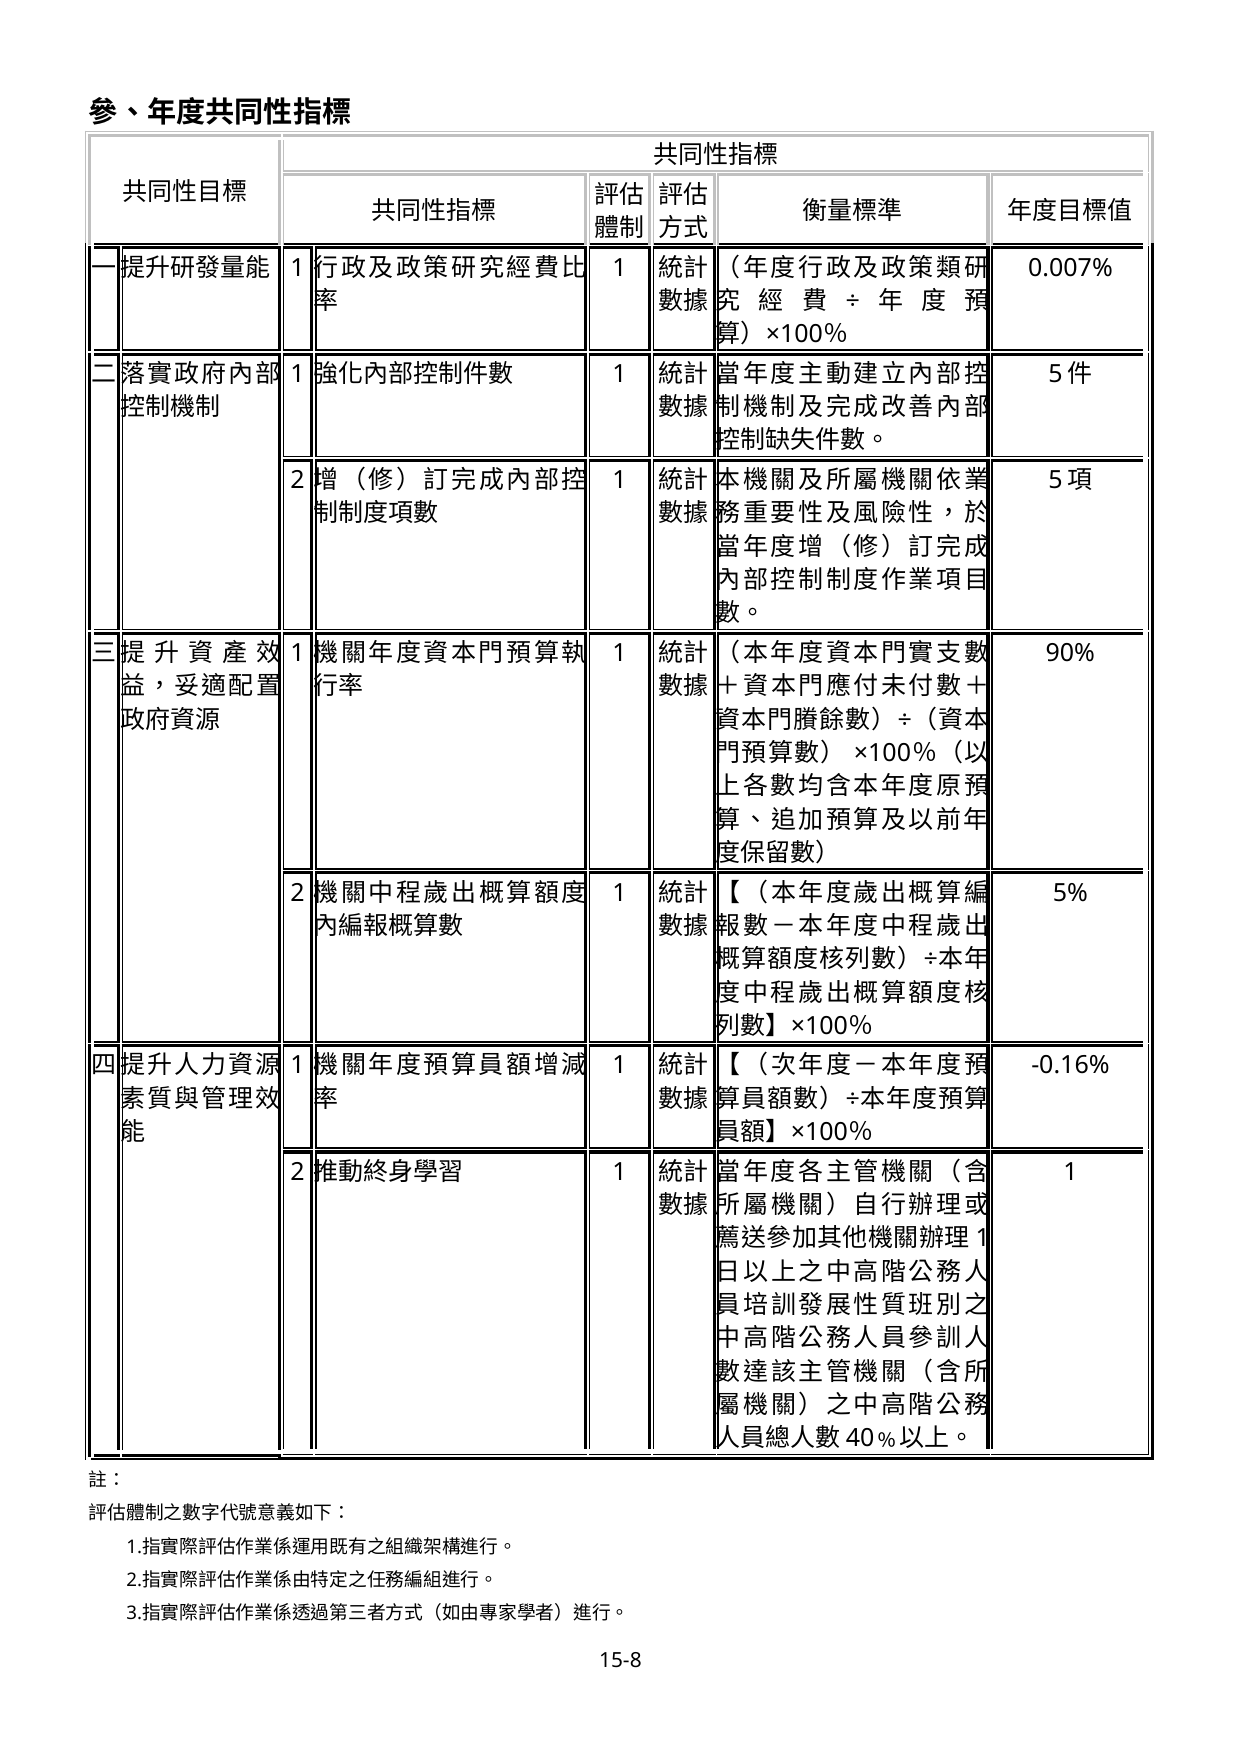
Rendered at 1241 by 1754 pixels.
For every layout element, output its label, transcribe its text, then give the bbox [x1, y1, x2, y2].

table_cell 三 [88, 629, 120, 1041]
text 評估體制之數字代號意義如下： [89, 1493, 1152, 1526]
table_cell 5% [990, 868, 1151, 1041]
table_cell 機關中程歲出概算額度內編報概算數 [317, 874, 584, 1041]
table_cell 四 [88, 1041, 120, 1453]
table_cell 共同性指標 [284, 176, 584, 243]
table_cell 1 [590, 874, 648, 1041]
table_cell 【（次年度－本年度預算員額數）÷本年度預算員額】×100％ [719, 1047, 986, 1147]
table_header 共同性指標 [281, 132, 1151, 170]
table_cell 年度目標值 [990, 170, 1151, 243]
table_cell 統計數據 [654, 462, 713, 628]
table_cell 統計數據 [654, 249, 713, 349]
table_cell 當年度各主管機關（含所屬機關）自行辦理或薦送參加其他機關辦理1日以上之中高階公務人員培訓發展性質班別之中高階公務人員參訓人數達該主管機關（含所屬機關）之中高階公務人員總人數40﹪以上。 [716, 1154, 989, 1453]
table_cell 1 [284, 356, 310, 456]
table_cell 提升研發量能 [123, 249, 278, 349]
text 參、年度共同性指標 [89, 89, 1152, 131]
table_cell 5項 [990, 456, 1151, 628]
text 註： [89, 1460, 1152, 1493]
table_cell 1 [284, 249, 310, 349]
table_cell 1 [590, 356, 648, 456]
text 2.指實際評估作業係由特定之任務編組進行。 [89, 1560, 1152, 1593]
text 3.指實際評估作業係透過第三者方式（如由專家學者）進行。 [89, 1593, 1152, 1626]
table_cell 衡量標準 [719, 176, 986, 243]
table_cell 推動終身學習 [313, 1147, 587, 1453]
table_cell 統計數據 [654, 874, 713, 1041]
table_cell （本年度資本門實支數＋資本門應付未付數＋資本門賸餘數）÷（資本門預算數） ×100％（以上各數均含本年度原預算、追加預算及以前年度保留數） [719, 635, 986, 868]
table_cell 1 [587, 1147, 651, 1453]
table_cell 機關年度預算員額增減率 [317, 1047, 584, 1147]
table_cell （年度行政及政策類研究經費÷年度預算）×100％ [719, 249, 986, 349]
table_cell 一 [88, 243, 120, 349]
table_cell 0.007% [990, 243, 1151, 349]
table_cell 1 [990, 1147, 1151, 1453]
text 1.指實際評估作業係運用既有之組織架構進行。 [89, 1526, 1152, 1560]
table_cell 1 [590, 249, 648, 349]
table_cell 二 [88, 349, 120, 628]
table_cell 1 [284, 635, 310, 868]
table_cell 當年度主動建立內部控制機制及完成改善內部控制缺失件數。 [719, 356, 986, 456]
table_cell 行政及政策研究經費比率 [317, 249, 584, 349]
table_cell 2 [281, 1147, 313, 1453]
table_cell 統計數據 [654, 356, 713, 456]
table_cell 5件 [990, 349, 1151, 456]
table_cell 評估 方式 [654, 176, 713, 243]
table_cell 統計數據 [654, 635, 713, 868]
table_cell 1 [590, 635, 648, 868]
table_cell 增（修）訂完成內部控制制度項數 [317, 462, 584, 628]
table_cell -0.16% [990, 1041, 1151, 1147]
table_cell 評估 體制 [590, 176, 648, 243]
table_cell 強化內部控制件數 [317, 356, 584, 456]
table_cell 1 [284, 1047, 310, 1147]
table_cell 1 [590, 462, 648, 628]
table_cell 本機關及所屬機關依業務重要性及風險性，於當年度增（修）訂完成內部控制制度作業項目數。 [719, 462, 986, 628]
table_cell 落實政府內部控制機制 [123, 356, 278, 628]
table_cell 90% [990, 629, 1151, 868]
table_cell 2 [284, 462, 310, 628]
table_cell 1 [590, 1047, 648, 1147]
table_cell 提升人力資源素質與管理效能 [120, 1041, 281, 1453]
table_cell 統計數據 [651, 1147, 716, 1453]
table_cell 統計數據 [654, 1047, 713, 1147]
table_cell 【（本年度歲出概算編報數－本年度中程歲出概算額度核列數）÷本年度中程歲出概算額度核列數】×100％ [719, 874, 986, 1041]
table_cell 機關年度資本門預算執行率 [317, 635, 584, 868]
table_cell 提升資產效益，妥適配置政府資源 [123, 635, 278, 1041]
table_cell 2 [284, 874, 310, 1041]
table_header 共同性目標 [91, 137, 281, 243]
